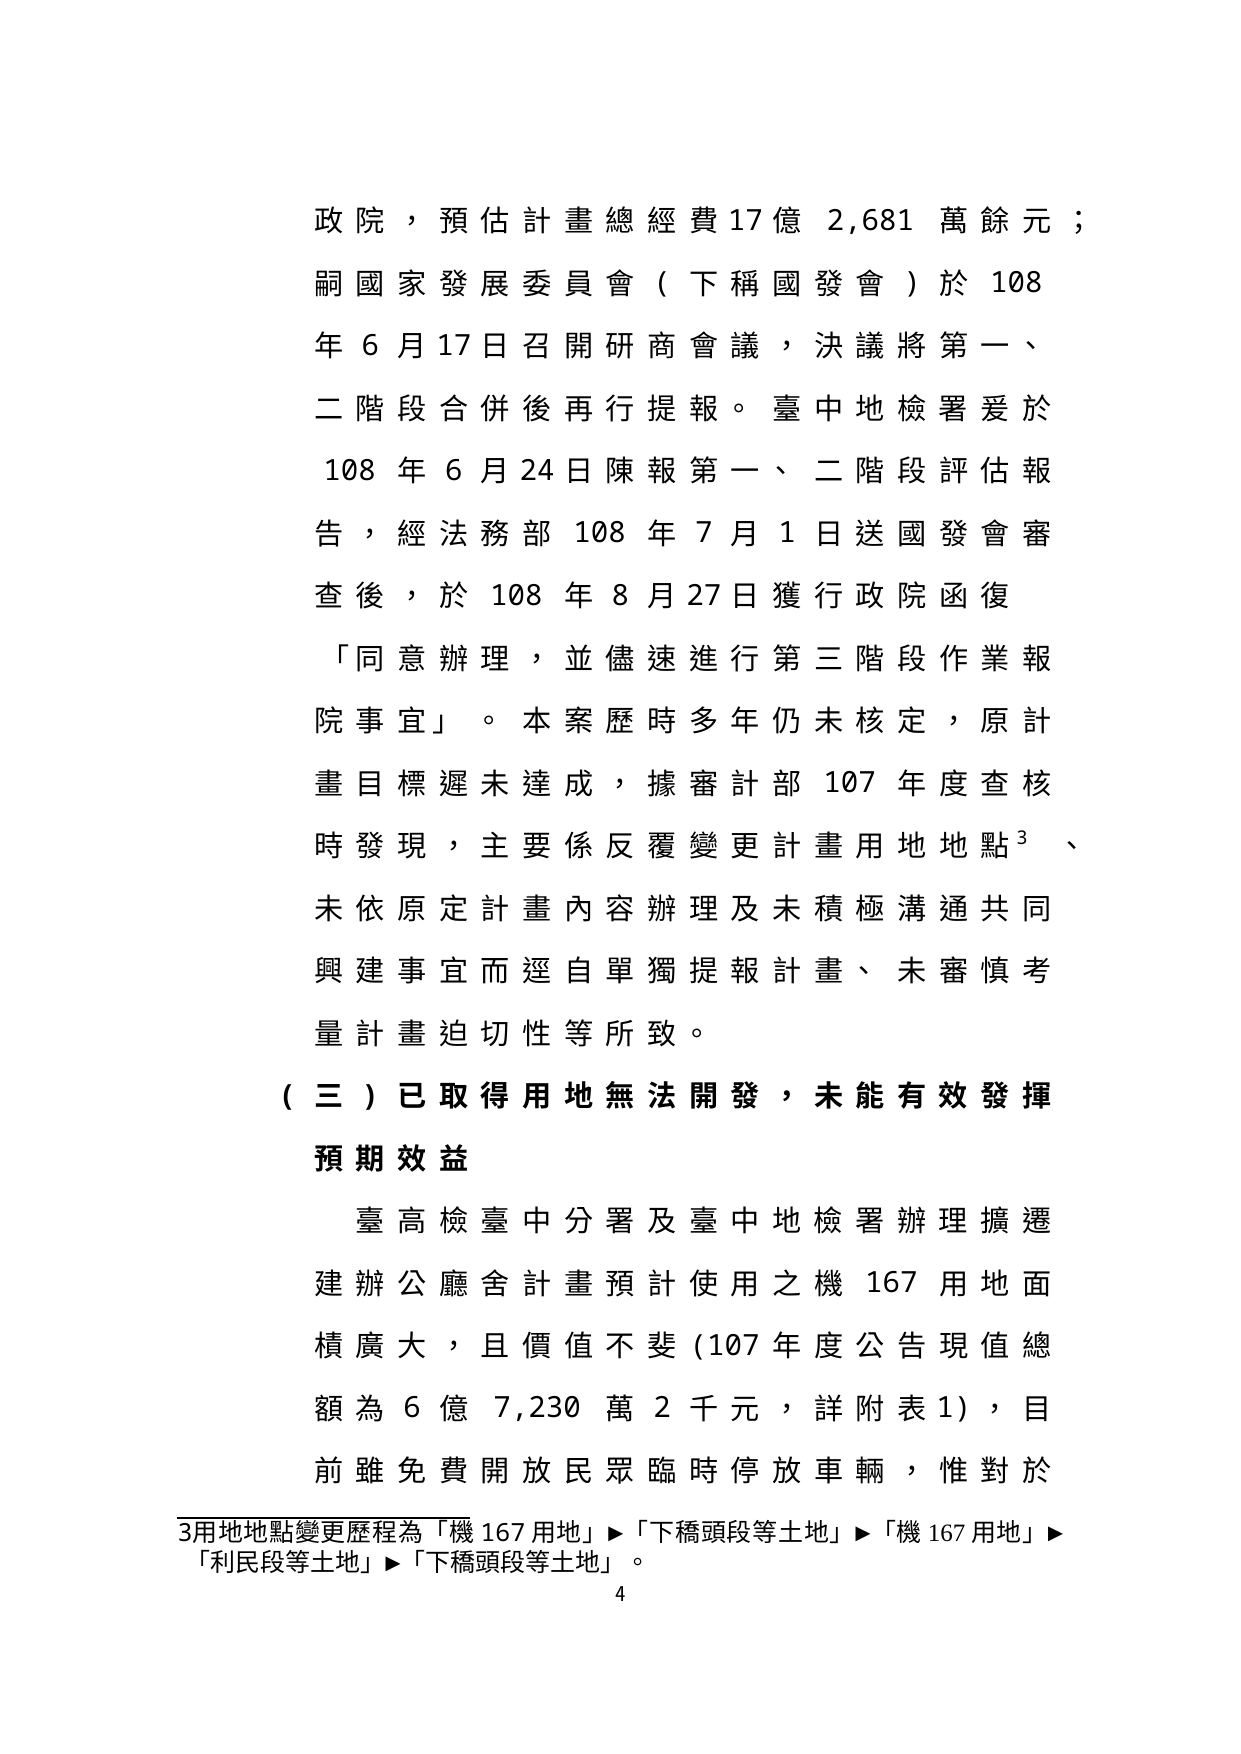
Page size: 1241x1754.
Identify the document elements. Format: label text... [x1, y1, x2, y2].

text 本案嗣經臺高檢臺中分署及臺中地檢署檢討結果，認為仍有辦理擴遷建辦公廳舍之必要，爰於108年1月陳報「臺灣高等檢察署臺中分署、臺灣臺中地方檢察署第一階段擴遷建辦公廳舍暨現有廳舍整建評估報告」，法務部並於108年3月陳報行政院，預估計畫總經費17億2,681萬餘元；嗣國家發展委員會(下稱國發會)於108年6月17日召開研商會議，決議將第一、二階段合併後再行提報。臺中地檢署爰於108年6月24日陳報第一、二階段評估報告，經法務部108年7月1日送國發會審查後，於108年8月27日獲行政院函復「同意辦理，並儘速進行第三階段作業報院事宜」。本案歷時多年仍未核定，原計畫目標遲未達成，據審計部107年度查核時發現，主要係反覆變更計畫用地地點、未依原定計畫內容辦理及未積極溝通共同興建事宜而逕自單獨提報計畫、未審慎考量計畫迫切性等所致。 [271, 177, 1058, 1052]
text (三)已取得用地無法開發，未能有效發揮預期效益 [242, 1052, 1058, 1177]
text 用地地點變更歷程為「機167用地」►「下穚頭段等土地」►「機167用地」►「利民段等土地」►「下穚頭段等土地」。 [177, 1518, 1063, 1577]
text 臺高檢臺中分署及臺中地檢署辦理擴遷建辦公廳舍計畫預計使用之機167用地面樍廣大，且價值不斐(107年度公告現值總額為6億7,230萬2千元，詳附表1)，目前雖免費開放民眾臨時停放車輛，惟對於 [271, 1177, 1058, 1490]
